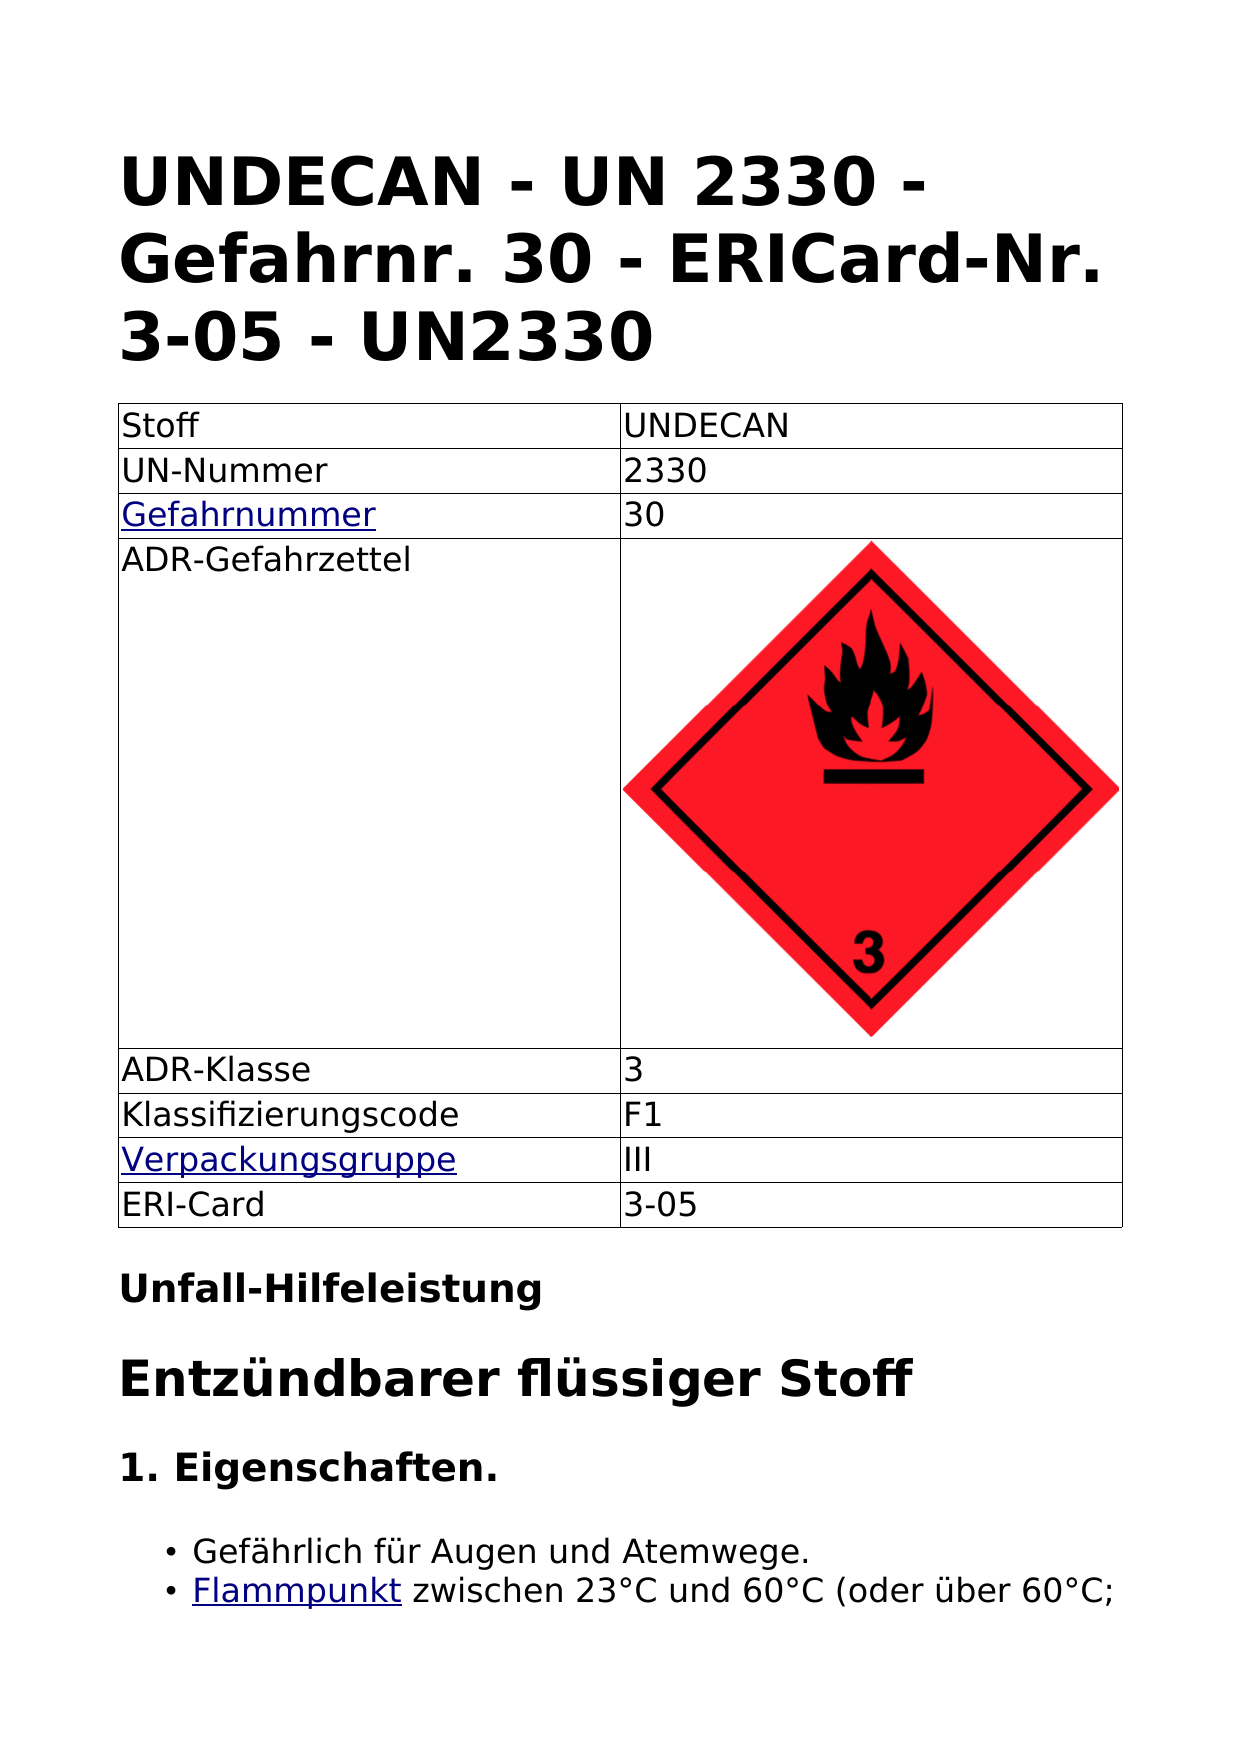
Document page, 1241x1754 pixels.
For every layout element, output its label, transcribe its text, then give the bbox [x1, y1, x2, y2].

table_cell Klassifizierungscode [119, 1094, 620, 1137]
table_cell 3 [621, 1049, 1122, 1092]
table_cell ADR-Klasse [119, 1049, 620, 1092]
table_cell 2330 [621, 449, 1122, 493]
subtitle UNDECAN - UN 2330 - Gefahrnr. 30 - ERICard-Nr. 3-05 - UN2330 [118, 143, 1122, 376]
table_cell Verpackungsgruppe [119, 1138, 620, 1182]
table_cell 3-05 [621, 1183, 1122, 1227]
table_cell F1 [621, 1094, 1122, 1137]
table_cell ADR-Gefahrzettel [119, 539, 620, 1048]
picture [622, 540, 1120, 1037]
table_cell ERI-Card [119, 1183, 620, 1227]
subtitle Unfall-Hilfeleistung [118, 1267, 1122, 1312]
subtitle Entzündbarer flüssiger Stoff [118, 1349, 1122, 1408]
list Gefährlich für Augen und Atemwege. [177, 1532, 1122, 1571]
table_header Stoff [119, 404, 620, 448]
subtitle 1. Eigenschaften. [118, 1445, 1122, 1490]
table_cell UN-Nummer [119, 449, 620, 493]
list Flammpunkt zwischen 23°C und 60°C (oder über 60°C; [177, 1571, 1122, 1610]
table_cell [621, 539, 1122, 1048]
table_cell III [621, 1138, 1122, 1182]
table_cell Gefahrnummer [119, 494, 620, 538]
table_cell 30 [621, 494, 1122, 538]
table_header UNDECAN [621, 404, 1122, 448]
